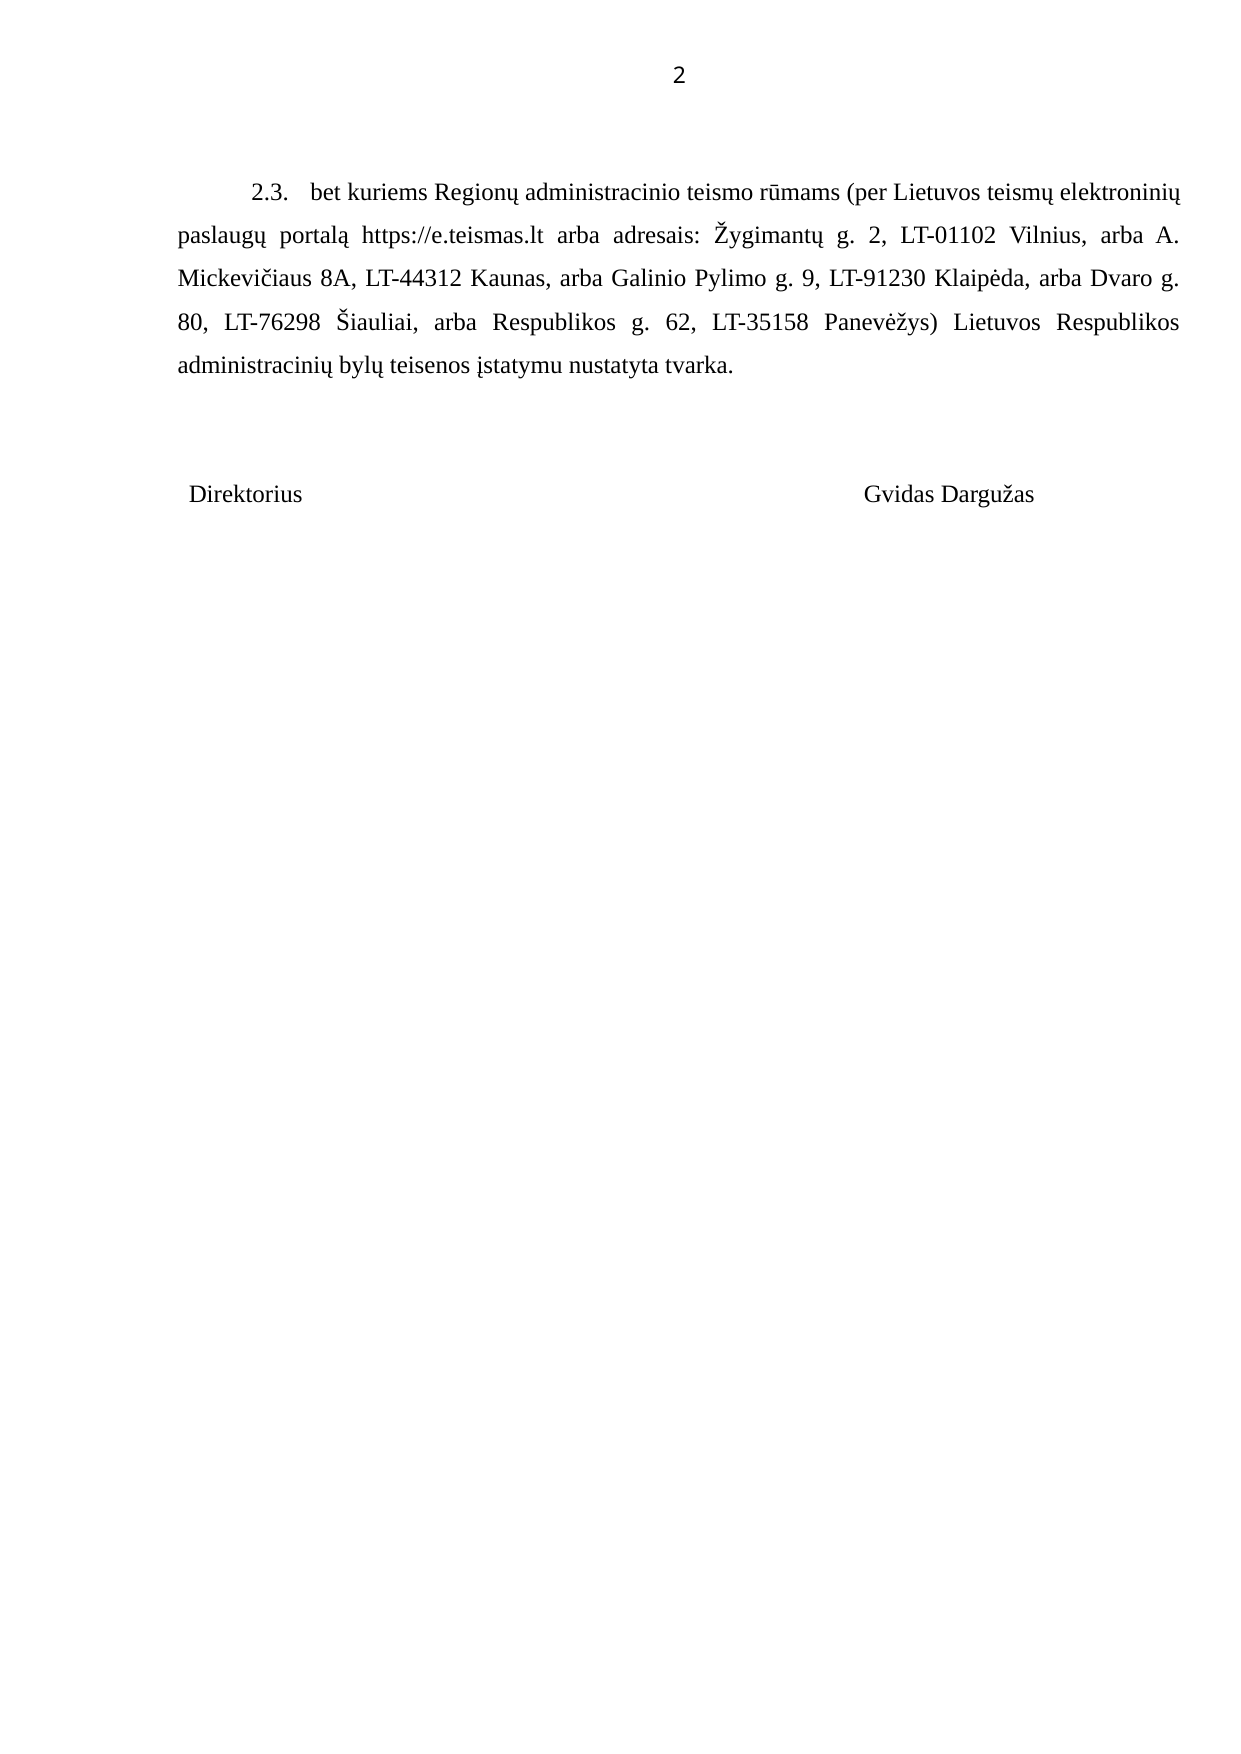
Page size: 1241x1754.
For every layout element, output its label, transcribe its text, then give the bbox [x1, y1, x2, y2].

text Direktorius Gvidas Dargužas [188, 479, 1181, 508]
text 2.3. bet kuriems Regionų administracinio teismo rūmams (per Lietuvos teismų elektroninių paslaugų portalą https://e.teismas.lt arba adresais: Žygimantų g. 2, LT-01102 Vilnius, arba A. Mickevičiaus 8A, LT-44312 Kaunas, arba Galinio Pylimo g. 9, LT-91230 Klaipėda, arba Dvaro g. 80, LT-76298 Šiauliai, arba Respublikos g. 62, LT-35158 Panevėžys) Lietuvos Respublikos administracinių bylų teisenos įstatymu nustatyta tvarka. [177, 177, 1181, 378]
